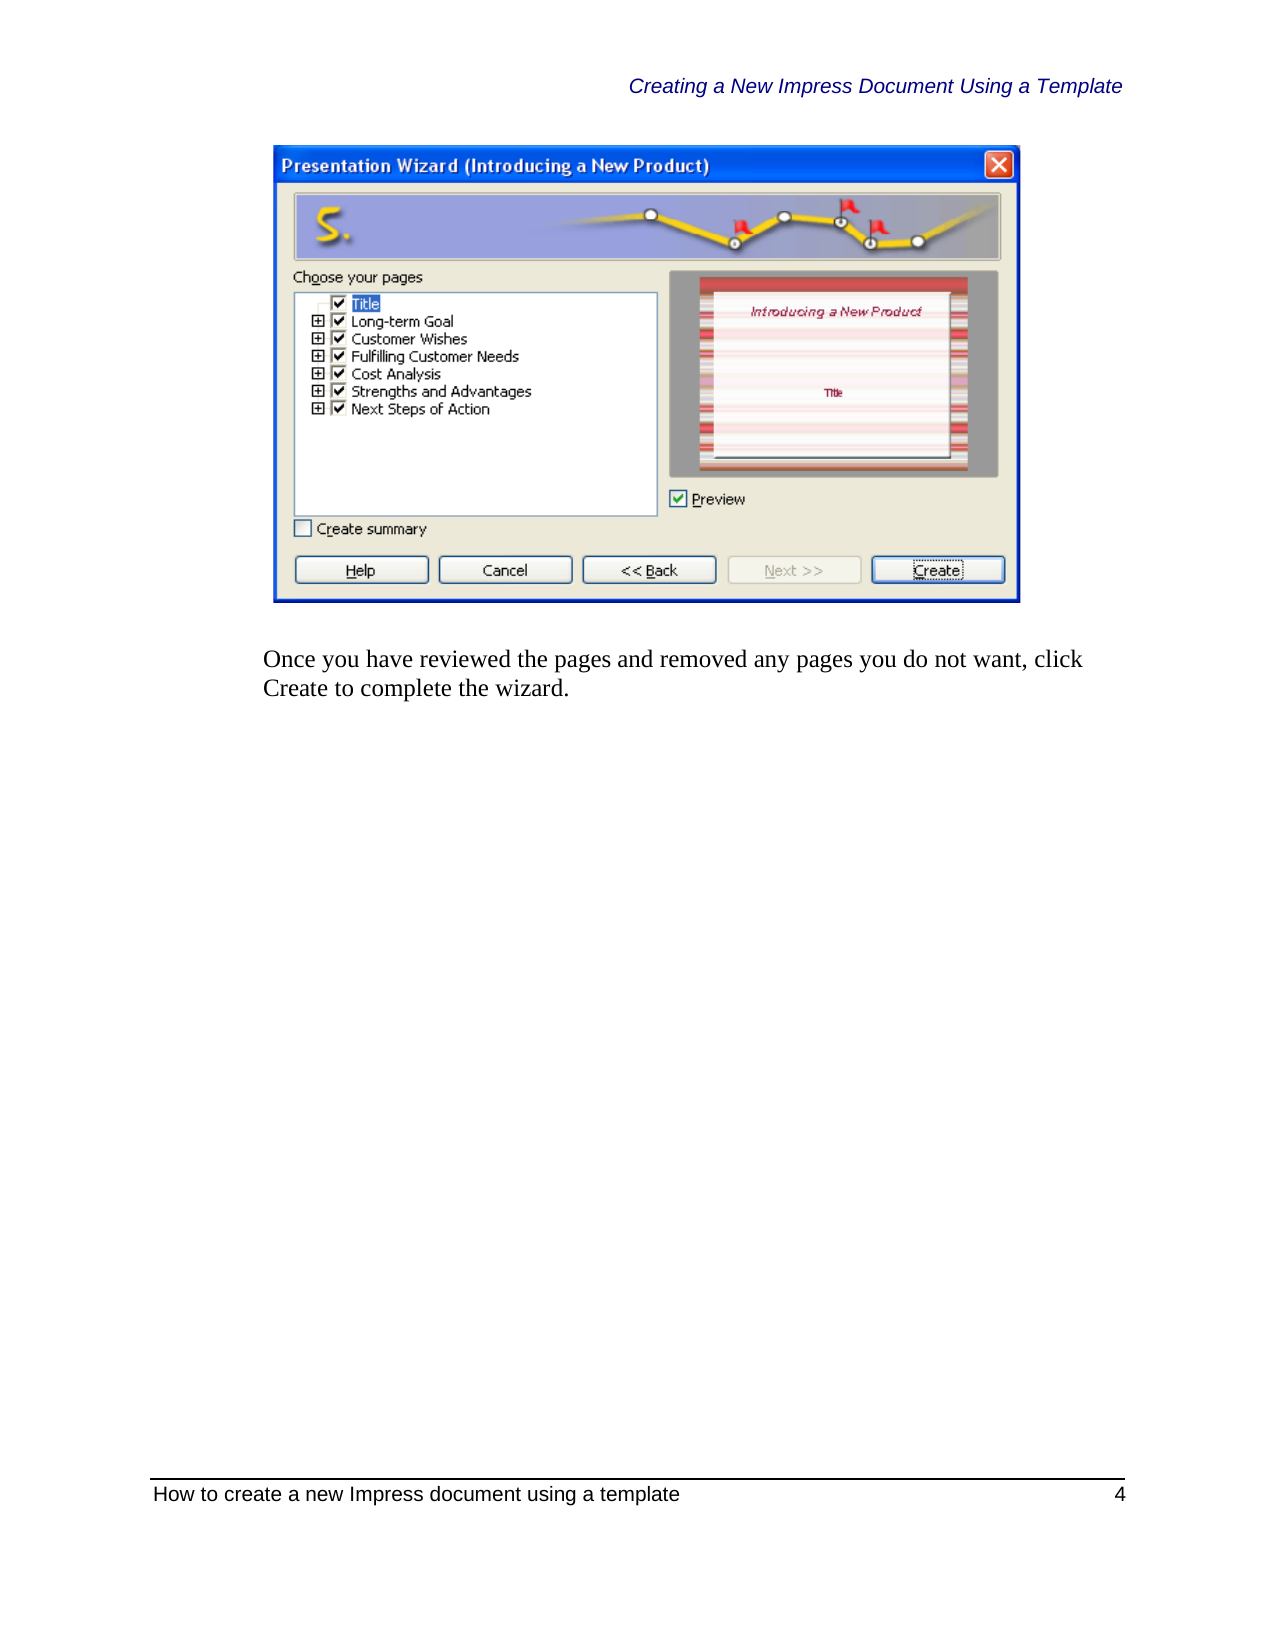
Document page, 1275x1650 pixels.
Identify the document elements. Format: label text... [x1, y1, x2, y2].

list Once you have reviewed the pages and removed any pages you do not want, click Create to complete the wizard. [225, 645, 1125, 701]
picture [273, 145, 1021, 603]
